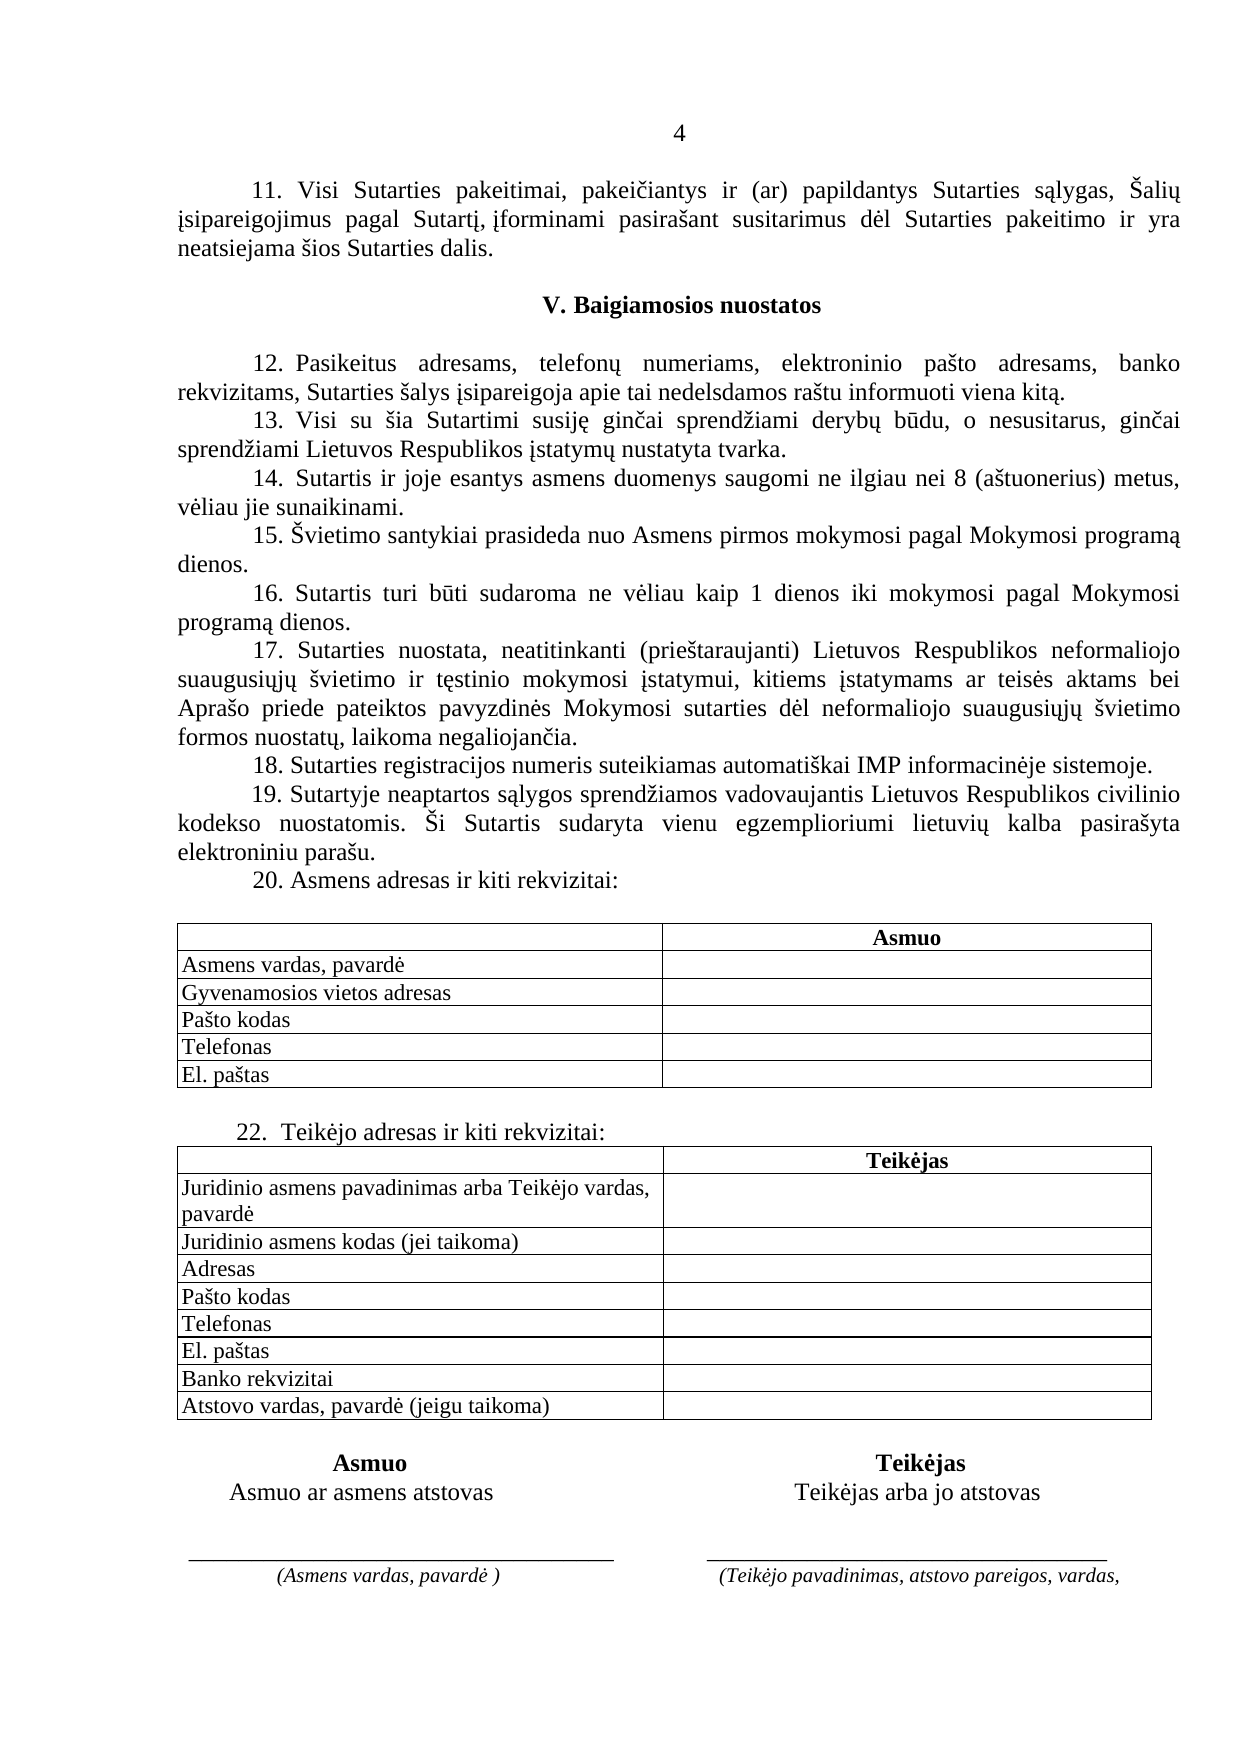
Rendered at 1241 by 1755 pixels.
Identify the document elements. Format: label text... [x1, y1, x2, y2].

table_cell [664, 1310, 1151, 1336]
table_cell Gyvenamosios vietos adresas [178, 979, 662, 1005]
table_header Asmuo [663, 924, 1151, 950]
table_cell Pašto kodas [178, 1283, 663, 1309]
table_cell Juridinio asmens pavadinimas arba Teikėjo vardas, pavardė [178, 1174, 663, 1227]
table_header Teikėjas Teikėjas arba jo atstovas [689, 1449, 1152, 1535]
text 14. Sutartis ir joje esantys asmens duomenys saugomi ne ilgiau nei 8 (aštuonerius) metus, vėliau jie sunaikinami. [177, 463, 1181, 520]
table_header [178, 1147, 663, 1173]
text 17. Sutarties nuostata, neatitinkanti (prieštaraujanti) Lietuvos Respublikos neformaliojo suaugusiųjų švietimo ir tęstinio mokymosi įstatymui, kitiems įstatymams ar teisės aktams bei Aprašo priede pateiktos pavyzdinės Mokymosi sutarties dėl neformaliojo suaugusiųjų švietimo formos nuostatų, laikoma negaliojančia. [177, 635, 1181, 750]
table_cell [664, 1228, 1151, 1254]
text 16. Sutartis turi būti sudaroma ne vėliau kaip 1 dienos iki mokymosi pagal Mokymosi programą dienos. [177, 578, 1181, 635]
table_header Teikėjas [664, 1147, 1151, 1173]
table_cell El. paštas [178, 1338, 663, 1364]
table_header [178, 924, 662, 950]
table_cell [664, 1255, 1151, 1282]
text 12. Pasikeitus adresams, telefonų numeriams, elektroninio pašto adresams, banko rekvizitams, Sutarties šalys įsipareigoja apie tai nedelsdamos raštu informuoti viena kitą. [177, 348, 1181, 405]
table_cell Banko rekvizitai [178, 1365, 663, 1391]
table_cell Asmens vardas, pavardė [178, 951, 662, 978]
table_cell [664, 1365, 1151, 1391]
table_cell Pašto kodas [178, 1006, 662, 1032]
table_cell [664, 1283, 1151, 1309]
table_cell Telefonas [178, 1034, 662, 1060]
table_cell [664, 1338, 1151, 1364]
table_header Asmuo Asmuo ar asmens atstovas [177, 1449, 689, 1535]
table_cell Juridinio asmens kodas (jei taikoma) [178, 1228, 663, 1254]
table_cell Adresas [178, 1255, 663, 1282]
table_cell [664, 1392, 1151, 1419]
text 19. Sutartyje neaptartos sąlygos sprendžiamos vadovaujantis Lietuvos Respublikos civilinio kodekso nuostatomis. Ši Sutartis sudaryta vienu egzemplioriumi lietuvių kalba pasirašyta elektroniniu parašu. [177, 779, 1181, 865]
text 11. Visi Sutarties pakeitimai, pakeičiantys ir (ar) papildantys Sutarties sąlygas, Šalių įsipareigojimus pagal Sutartį, įforminami pasirašant susitarimus dėl Sutarties pakeitimo ir yra neatsiejama šios Sutarties dalis. [177, 175, 1181, 262]
text 20. Asmens adresas ir kiti rekvizitai: [177, 865, 1181, 894]
table_cell [663, 979, 1151, 1005]
text 18. Sutarties registracijos numeris suteikiamas automatiškai IMP informacinėje sistemoje. [177, 750, 1181, 779]
table_cell [663, 1061, 1151, 1087]
text 15. Švietimo santykiai prasideda nuo Asmens pirmos mokymosi pagal Mokymosi programą dienos. [177, 520, 1181, 578]
text V. Baigiamosios nuostatos [182, 290, 1181, 319]
table_cell [664, 1174, 1151, 1227]
table_cell [663, 1034, 1151, 1060]
table_cell [663, 1006, 1151, 1032]
text 13. Visi su šia Sutartimi susiję ginčai sprendžiami derybų būdu, o nesusitarus, ginčai sprendžiami Lietuvos Respublikos įstatymų nustatyta tvarka. [177, 405, 1181, 463]
table_cell [663, 951, 1151, 978]
text 22. Teikėjo adresas ir kiti rekvizitai: [236, 1117, 1181, 1146]
table_cell __________________________________ (Asmens vardas, pavardė ) [177, 1535, 689, 1587]
table_cell Atstovo vardas, pavardė (jeigu taikoma) [178, 1392, 663, 1419]
table_cell Telefonas [178, 1310, 663, 1336]
table_cell ________________________________ (Teikėjo pavadinimas, atstovo pareigos, vardas, [689, 1535, 1152, 1587]
table_cell El. paštas [178, 1061, 662, 1087]
